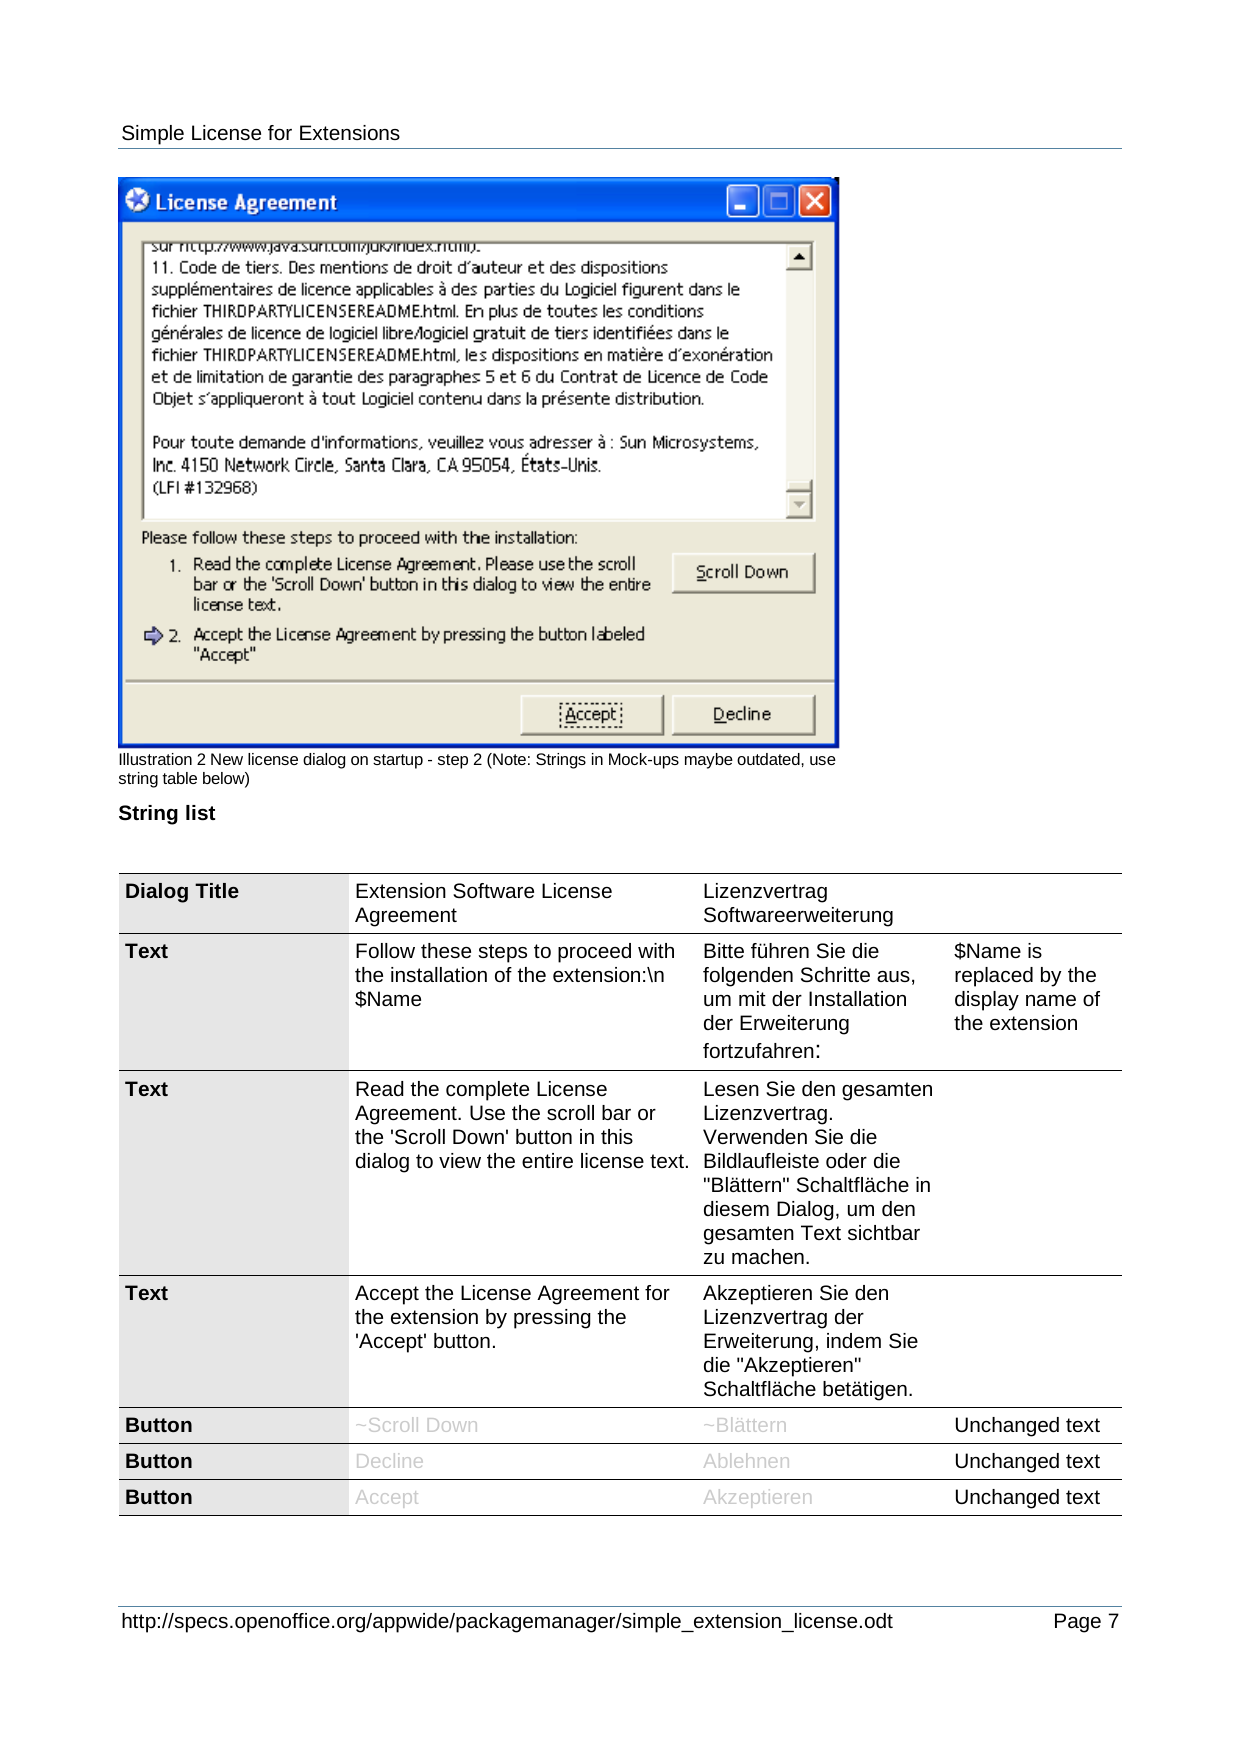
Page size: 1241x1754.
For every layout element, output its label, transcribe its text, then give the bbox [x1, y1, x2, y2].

table_cell Bitte führen Sie die folgenden Schritte aus, um mit der Installation der Erweiterung fortzufahren: [697, 934, 948, 1070]
table_cell Extension Software License Agreement [349, 874, 697, 933]
text Illustration 2 New license dialog on startup - step 2 (Note: Strings in Mock-ups maybe outdated, use string table below) [118, 750, 840, 788]
table_cell Button [119, 1408, 349, 1443]
table_cell Read the complete License Agreement. Use the scroll bar or the 'Scroll Down' button in this dialog to view the entire license text. [349, 1071, 697, 1275]
table_cell $Name is replaced by the display name of the extension [948, 934, 1122, 1070]
table_cell Accept [349, 1480, 697, 1515]
table_header Comments [948, 837, 1122, 873]
table_cell [948, 1276, 1122, 1407]
text String list [118, 801, 1122, 824]
table_cell Ablehnen [697, 1444, 948, 1479]
table_cell Text [119, 1071, 349, 1275]
table_cell Text [119, 1276, 349, 1407]
table_cell Button [119, 1480, 349, 1515]
table_cell [948, 874, 1122, 933]
table_header English [349, 837, 697, 873]
table_cell Follow these steps to proceed with the installation of the extension:\n $Name [349, 934, 697, 1070]
table_header Item [119, 837, 349, 873]
table_cell Button [119, 1444, 349, 1479]
table_cell Dialog Title [119, 874, 349, 933]
table_cell ~Scroll Down [349, 1408, 697, 1443]
table_cell Decline [349, 1444, 697, 1479]
table_header German [697, 837, 948, 873]
table_cell Unchanged text [948, 1444, 1122, 1479]
table_cell Unchanged text [948, 1408, 1122, 1443]
picture [118, 177, 841, 750]
table_cell Lesen Sie den gesamten Lizenzvertrag. Verwenden Sie die Bildlaufleiste oder die "Blättern" Schaltfläche in diesem Dialog, um den gesamten Text sichtbar zu machen. [697, 1071, 948, 1275]
table_cell ~Blättern [697, 1408, 948, 1443]
table_cell Accept the License Agreement for the extension by pressing the 'Accept' button. [349, 1276, 697, 1407]
table_cell [948, 1071, 1122, 1275]
table_cell Unchanged text [948, 1480, 1122, 1515]
table_cell Text [119, 934, 349, 1070]
table_cell Akzeptieren Sie den Lizenzvertrag der Erweiterung, indem Sie die "Akzeptieren" Schaltfläche betätigen. [697, 1276, 948, 1407]
table_cell Lizenzvertrag Softwareerweiterung [697, 874, 948, 933]
table_cell Akzeptieren [697, 1480, 948, 1515]
